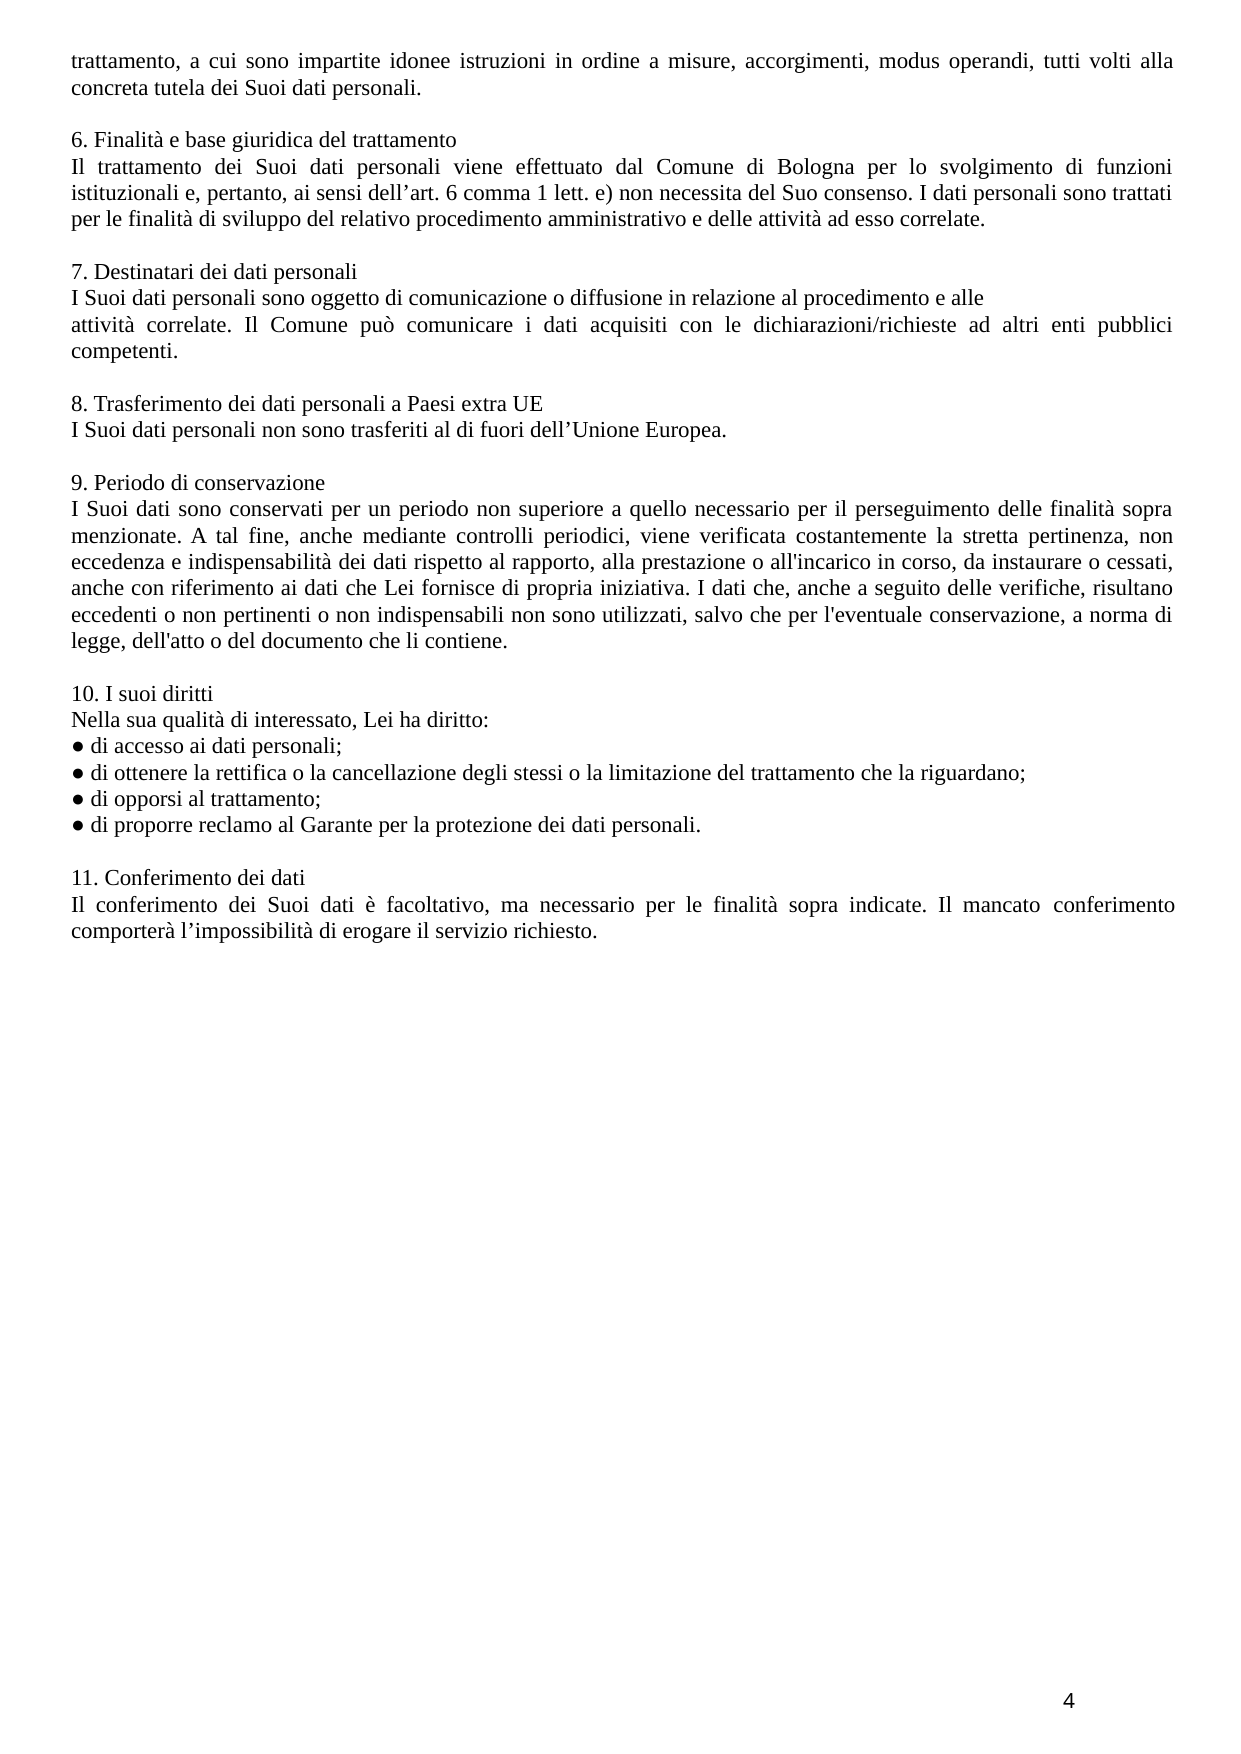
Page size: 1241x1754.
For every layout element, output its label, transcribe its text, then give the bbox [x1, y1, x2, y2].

text 6. Finalità e base giuridica del trattamento [71, 126, 1175, 153]
text 7. Destinatari dei dati personali [71, 258, 1175, 284]
text I Suoi dati personali non sono trasferiti al di fuori dell’Unione Europea. [71, 416, 1175, 443]
text trattamento, a cui sono impartite idonee istruzioni in ordine a misure, accorgimenti, modus operandi, tutti volti alla concreta tutela dei Suoi dati personali. [71, 47, 1175, 100]
text 9. Periodo di conservazione [71, 469, 1175, 495]
text Nella sua qualità di interessato, Lei ha diritto: [71, 706, 1175, 732]
text ● di proporre reclamo al Garante per la protezione dei dati personali. [71, 812, 1175, 838]
text attività correlate. Il Comune può comunicare i dati acquisiti con le dichiarazioni/richieste ad altri enti pubblici competenti. [71, 311, 1175, 363]
text Il conferimento dei Suoi dati è facoltativo, ma necessario per le finalità sopra indicate. Il mancato conferimento comporterà l’impossibilità di erogare il servizio richiesto. [71, 891, 1175, 943]
text Il trattamento dei Suoi dati personali viene effettuato dal Comune di Bologna per lo svolgimento di funzioni istituzionali e, pertanto, ai sensi dell’art. 6 comma 1 lett. e) non necessita del Suo consenso. I dati personali sono trattati per le finalità di sviluppo del relativo procedimento amministrativo e delle attività ad esso correlate. [71, 153, 1175, 232]
text ● di opporsi al trattamento; [71, 785, 1175, 812]
text 8. Trasferimento dei dati personali a Paesi extra UE [71, 390, 1175, 416]
text ● di ottenere la rettifica o la cancellazione degli stessi o la limitazione del trattamento che la riguardano; [71, 759, 1175, 785]
text 10. I suoi diritti [71, 680, 1175, 706]
text I Suoi dati sono conservati per un periodo non superiore a quello necessario per il perseguimento delle finalità sopra menzionate. A tal fine, anche mediante controlli periodici, viene verificata costantemente la stretta pertinenza, non eccedenza e indispensabilità dei dati rispetto al rapporto, alla prestazione o all'incarico in corso, da instaurare o cessati, anche con riferimento ai dati che Lei fornisce di propria iniziativa. I dati che, anche a seguito delle verifiche, risultano eccedenti o non pertinenti o non indispensabili non sono utilizzati, salvo che per l'eventuale conservazione, a norma di legge, dell'atto o del documento che li contiene. [71, 495, 1175, 653]
text ● di accesso ai dati personali; [71, 732, 1175, 759]
text I Suoi dati personali sono oggetto di comunicazione o diffusione in relazione al procedimento e alle [71, 284, 1175, 311]
text 11. Conferimento dei dati [71, 864, 1175, 891]
